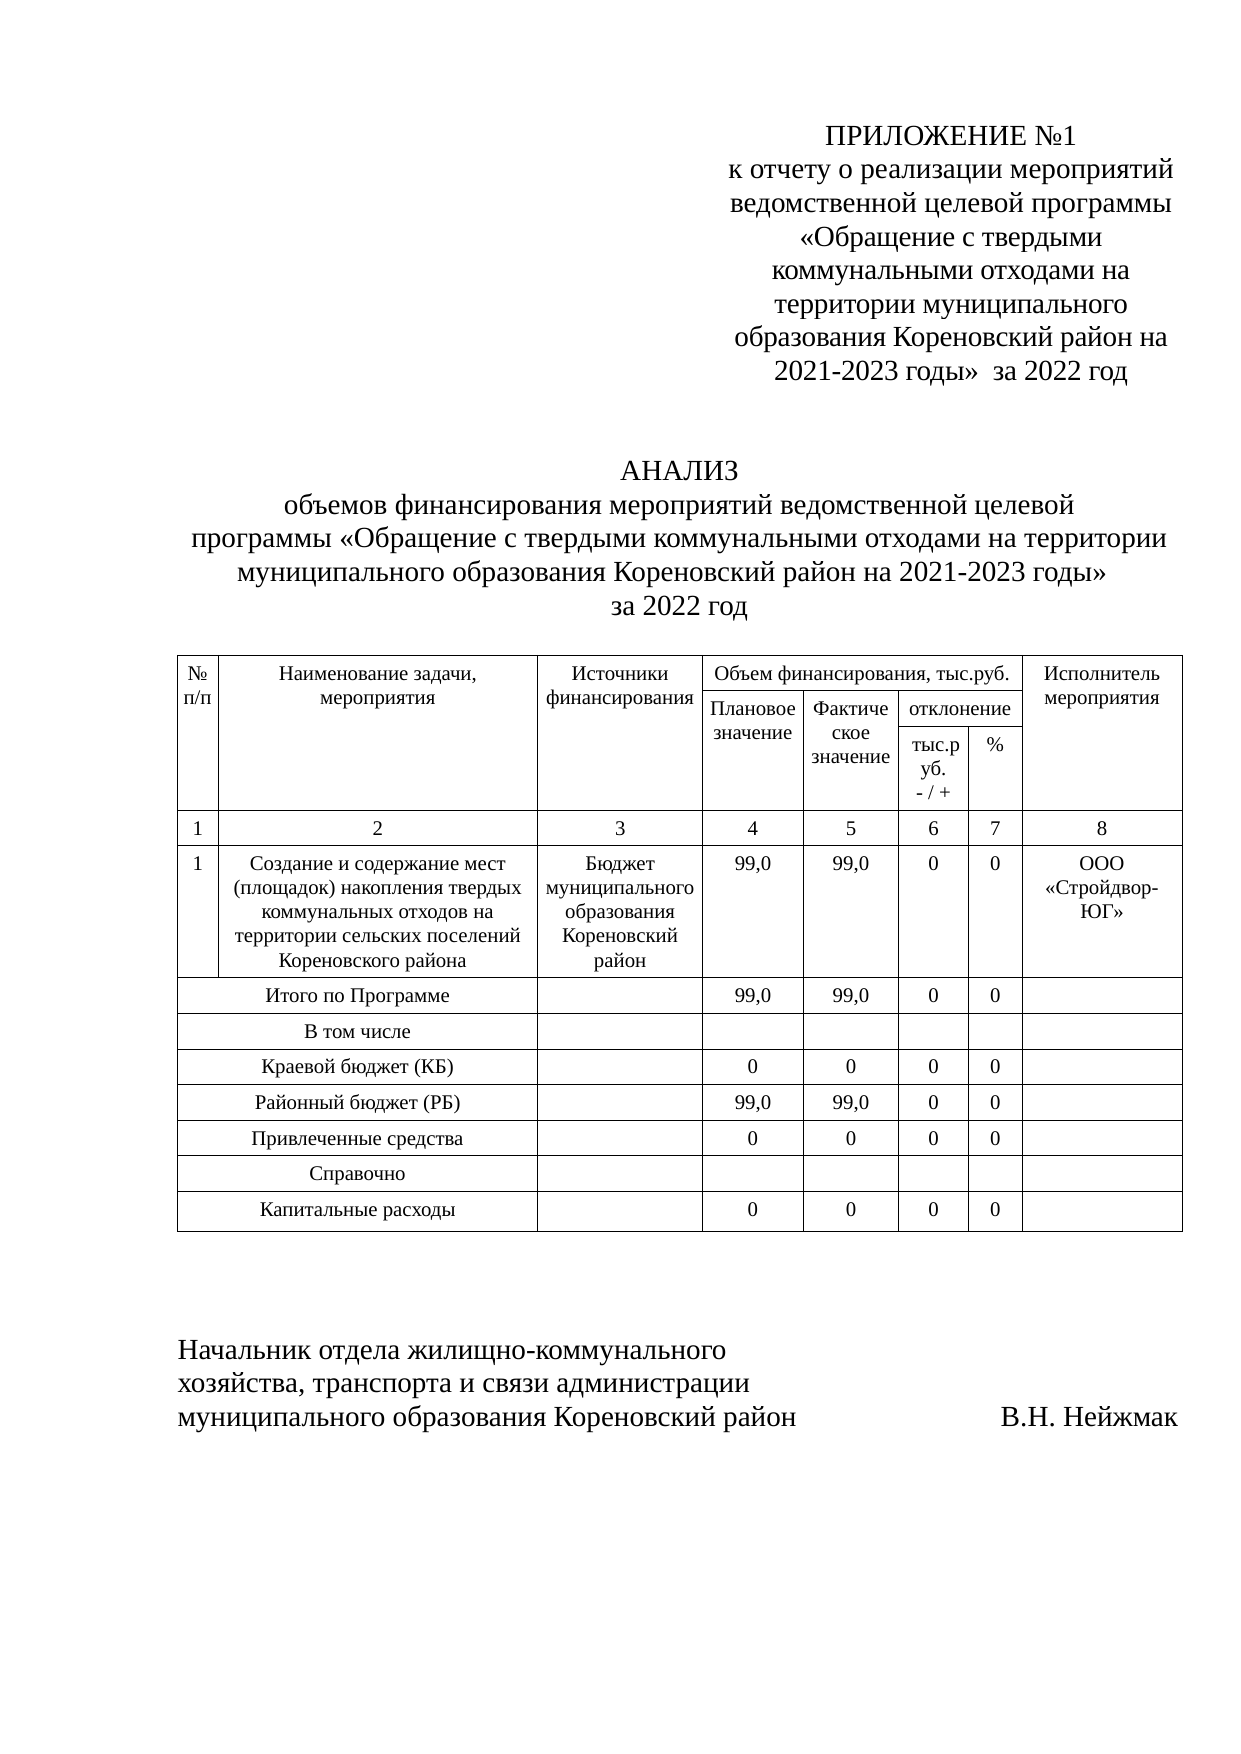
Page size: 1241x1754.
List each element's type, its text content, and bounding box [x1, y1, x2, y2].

text хозяйства, транспорта и связи администрации [177, 1366, 1181, 1399]
table_cell 0 [899, 1192, 968, 1231]
table_cell 99,0 [703, 1085, 803, 1120]
table_cell ООО «Стройдвор-ЮГ» [1023, 846, 1182, 977]
text «Обращение с твердыми коммунальными отходами на территории муниципального образования Кореновский район на 2021-2023 годы» за 2022 год [721, 219, 1181, 386]
table_cell тыс.руб. - / + [899, 727, 968, 810]
table_cell отклонение [899, 691, 1022, 726]
table_header Объем финансирования, тыс.руб. [703, 656, 1022, 690]
table_cell 7 [969, 811, 1022, 845]
table_cell 0 [969, 1050, 1022, 1084]
table_cell [538, 1156, 702, 1191]
table_cell [1023, 978, 1182, 1013]
table_cell Справочно [178, 1156, 537, 1191]
table_header Наименование задачи, мероприятия [219, 656, 537, 810]
table_cell 0 [969, 978, 1022, 1013]
table_cell [1023, 1192, 1182, 1231]
table_cell 0 [969, 846, 1022, 977]
text за 2022 год [177, 588, 1181, 621]
text к отчету о реализации мероприятий [721, 152, 1181, 185]
table_cell [1023, 1085, 1182, 1120]
table_cell [538, 1192, 702, 1231]
table_cell [538, 1121, 702, 1155]
table_header № п/п [178, 656, 218, 810]
table_cell 0 [899, 978, 968, 1013]
table_cell 2 [219, 811, 537, 845]
table_cell 99,0 [804, 1085, 898, 1120]
table_cell 1 [178, 846, 218, 977]
table_cell [1023, 1014, 1182, 1048]
table_cell [804, 1014, 898, 1048]
table_cell 99,0 [703, 978, 803, 1013]
table_header Источники финансирования [538, 656, 702, 810]
table_cell Привлеченные средства [178, 1121, 537, 1155]
table_cell [538, 978, 702, 1013]
text Начальник отдела жилищно-коммунального [177, 1332, 1181, 1366]
table_cell 0 [899, 1050, 968, 1084]
table_cell [899, 1014, 968, 1048]
table_cell [703, 1156, 803, 1191]
table_cell 0 [703, 1050, 803, 1084]
text АНАЛИЗ [177, 453, 1181, 487]
table_cell 8 [1023, 811, 1182, 845]
table_cell % [969, 727, 1022, 810]
table_cell [899, 1156, 968, 1191]
table_cell [538, 1014, 702, 1048]
table_cell 0 [804, 1192, 898, 1231]
text объемов финансирования мероприятий ведомственной целевой [177, 487, 1181, 521]
table_cell [703, 1014, 803, 1048]
table_cell Итого по Программе [178, 978, 537, 1013]
table_cell 0 [969, 1085, 1022, 1120]
table_cell 0 [899, 1085, 968, 1120]
table_cell 0 [703, 1121, 803, 1155]
table_cell 6 [899, 811, 968, 845]
table_cell 5 [804, 811, 898, 845]
table_cell Районный бюджет (РБ) [178, 1085, 537, 1120]
table_cell 0 [969, 1121, 1022, 1155]
text ПРИЛОЖЕНИЕ №1 [721, 118, 1181, 152]
table_header Исполнитель мероприятия [1023, 656, 1182, 810]
text муниципального образования Кореновский район В.Н. Нейжмак [177, 1399, 1181, 1433]
table_cell [538, 1050, 702, 1084]
table_cell [969, 1156, 1022, 1191]
table_cell Создание и содержание мест (площадок) накопления твердых коммунальных отходов на территории сельских поселений Кореновского района [219, 846, 537, 977]
table_cell [969, 1014, 1022, 1048]
table_cell 0 [703, 1192, 803, 1231]
table_cell 4 [703, 811, 803, 845]
table_cell 3 [538, 811, 702, 845]
table_cell Бюджет муниципального образования Кореновский район [538, 846, 702, 977]
table_cell [1023, 1050, 1182, 1084]
table_cell В том числе [178, 1014, 537, 1048]
table_cell [1023, 1156, 1182, 1191]
text ведомственной целевой программы [721, 185, 1181, 219]
table_cell [538, 1085, 702, 1120]
table_cell 1 [178, 811, 218, 845]
table_cell Краевой бюджет (КБ) [178, 1050, 537, 1084]
table_cell 99,0 [703, 846, 803, 977]
table_cell 99,0 [804, 846, 898, 977]
table_cell 0 [899, 846, 968, 977]
table_cell 0 [804, 1121, 898, 1155]
table_cell [1023, 1121, 1182, 1155]
text программы «Обращение с твердыми коммунальными отходами на территории муниципального образования Кореновский район на 2021-2023 годы» [177, 521, 1181, 588]
table_cell Плановое значение [703, 691, 803, 810]
table_cell Капитальные расходы [178, 1192, 537, 1231]
table_cell 99,0 [804, 978, 898, 1013]
table_cell 0 [899, 1121, 968, 1155]
table_cell 0 [969, 1192, 1022, 1231]
table_cell Фактическое значение [804, 691, 898, 810]
table_cell [804, 1156, 898, 1191]
table_cell 0 [804, 1050, 898, 1084]
